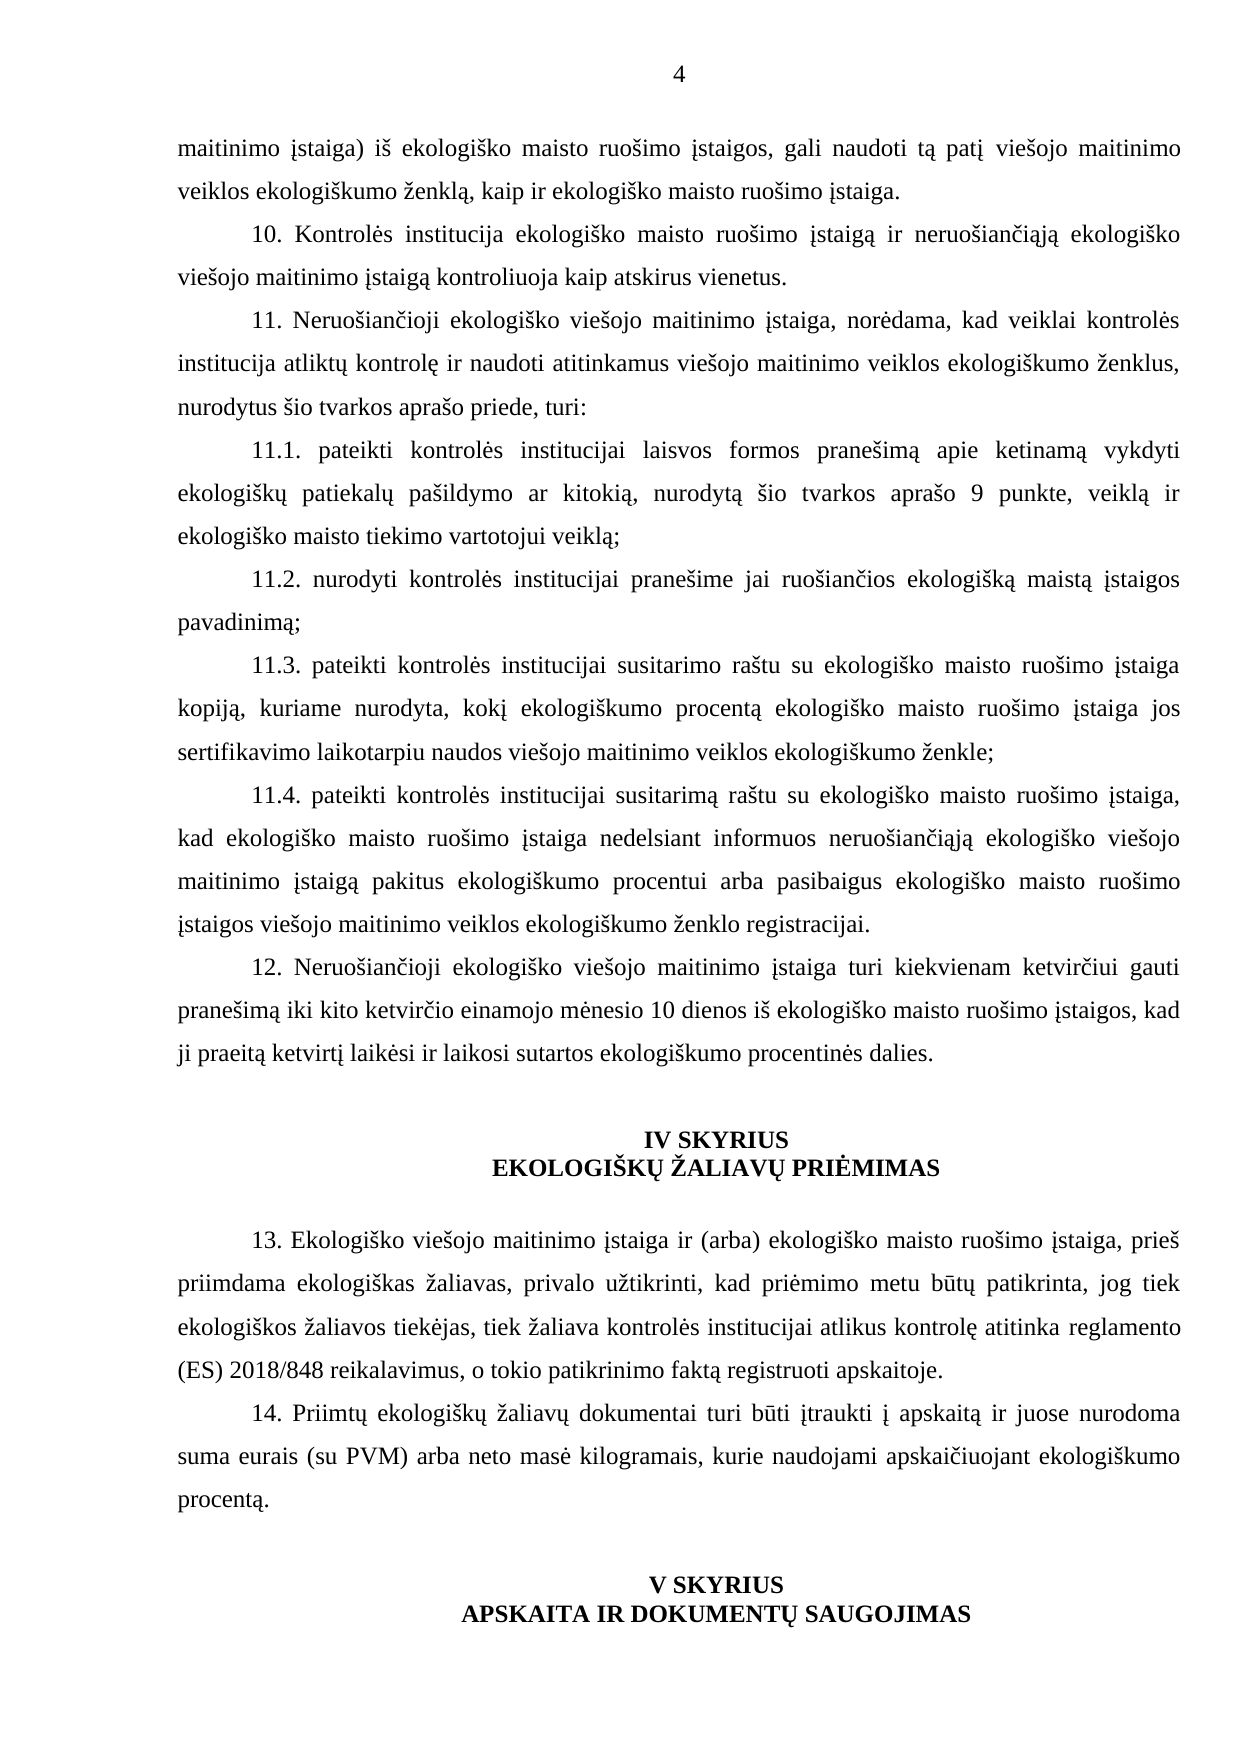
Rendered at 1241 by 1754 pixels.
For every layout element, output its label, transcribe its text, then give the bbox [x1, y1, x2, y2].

text 11.4. pateikti kontrolės institucijai susitarimą raštu su ekologiško maisto ruošimo įstaiga, kad ekologiško maisto ruošimo įstaiga nedelsiant informuos neruošiančiąją ekologiško viešojo maitinimo įstaigą pakitus ekologiškumo procentui arba pasibaigus ekologiško maisto ruošimo įstaigos viešojo maitinimo veiklos ekologiškumo ženklo registracijai. [177, 780, 1181, 938]
text 11.1. pateikti kontrolės institucijai laisvos formos pranešimą apie ketinamą vykdyti ekologiškų patiekalų pašildymo ar kitokią, nurodytą šio tvarkos aprašo 9 punkte, veiklą ir ekologiško maisto tiekimo vartotojui veiklą; [177, 435, 1181, 550]
text V SKYRIUS [177, 1570, 1181, 1599]
text APSKAITA IR DOKUMENTŲ SAUGOJIMAS [177, 1599, 1181, 1628]
text 13. Ekologiško viešojo maitinimo įstaiga ir (arba) ekologiško maisto ruošimo įstaiga, prieš priimdama ekologiškas žaliavas, privalo užtikrinti, kad priėmimo metu būtų patikrinta, jog tiek ekologiškos žaliavos tiekėjas, tiek žaliava kontrolės institucijai atlikus kontrolę atitinka reglamento (ES) 2018/848 reikalavimus, o tokio patikrinimo faktą registruoti apskaitoje. [177, 1225, 1181, 1383]
text 10. Kontrolės institucija ekologiško maisto ruošimo įstaigą ir neruošiančiąją ekologiško viešojo maitinimo įstaigą kontroliuoja kaip atskirus vienetus. [177, 219, 1181, 291]
text maitinimo įstaiga) iš ekologiško maisto ruošimo įstaigos, gali naudoti tą patį viešojo maitinimo veiklos ekologiškumo ženklą, kaip ir ekologiško maisto ruošimo įstaiga. [177, 133, 1181, 205]
text 14. Priimtų ekologiškų žaliavų dokumentai turi būti įtraukti į apskaitą ir juose nurodoma suma eurais (su PVM) arba neto masė kilogramais, kurie naudojami apskaičiuojant ekologiškumo procentą. [177, 1398, 1181, 1513]
text EKOLOGIŠKŲ ŽALIAVŲ PRIĖMIMAS [177, 1153, 1181, 1182]
text 11.3. pateikti kontrolės institucijai susitarimo raštu su ekologiško maisto ruošimo įstaiga kopiją, kuriame nurodyta, kokį ekologiškumo procentą ekologiško maisto ruošimo įstaiga jos sertifikavimo laikotarpiu naudos viešojo maitinimo veiklos ekologiškumo ženkle; [177, 650, 1181, 765]
text IV SKYRIUS [177, 1125, 1181, 1153]
text 12. Neruošiančioji ekologiško viešojo maitinimo įstaiga turi kiekvienam ketvirčiui gauti pranešimą iki kito ketvirčio einamojo mėnesio 10 dienos iš ekologiško maisto ruošimo įstaigos, kad ji praeitą ketvirtį laikėsi ir laikosi sutartos ekologiškumo procentinės dalies. [177, 952, 1181, 1067]
text 11. Neruošiančioji ekologiško viešojo maitinimo įstaiga, norėdama, kad veiklai kontrolės institucija atliktų kontrolę ir naudoti atitinkamus viešojo maitinimo veiklos ekologiškumo ženklus, nurodytus šio tvarkos aprašo priede, turi: [177, 305, 1181, 420]
text 11.2. nurodyti kontrolės institucijai pranešime jai ruošiančios ekologišką maistą įstaigos pavadinimą; [177, 564, 1181, 636]
